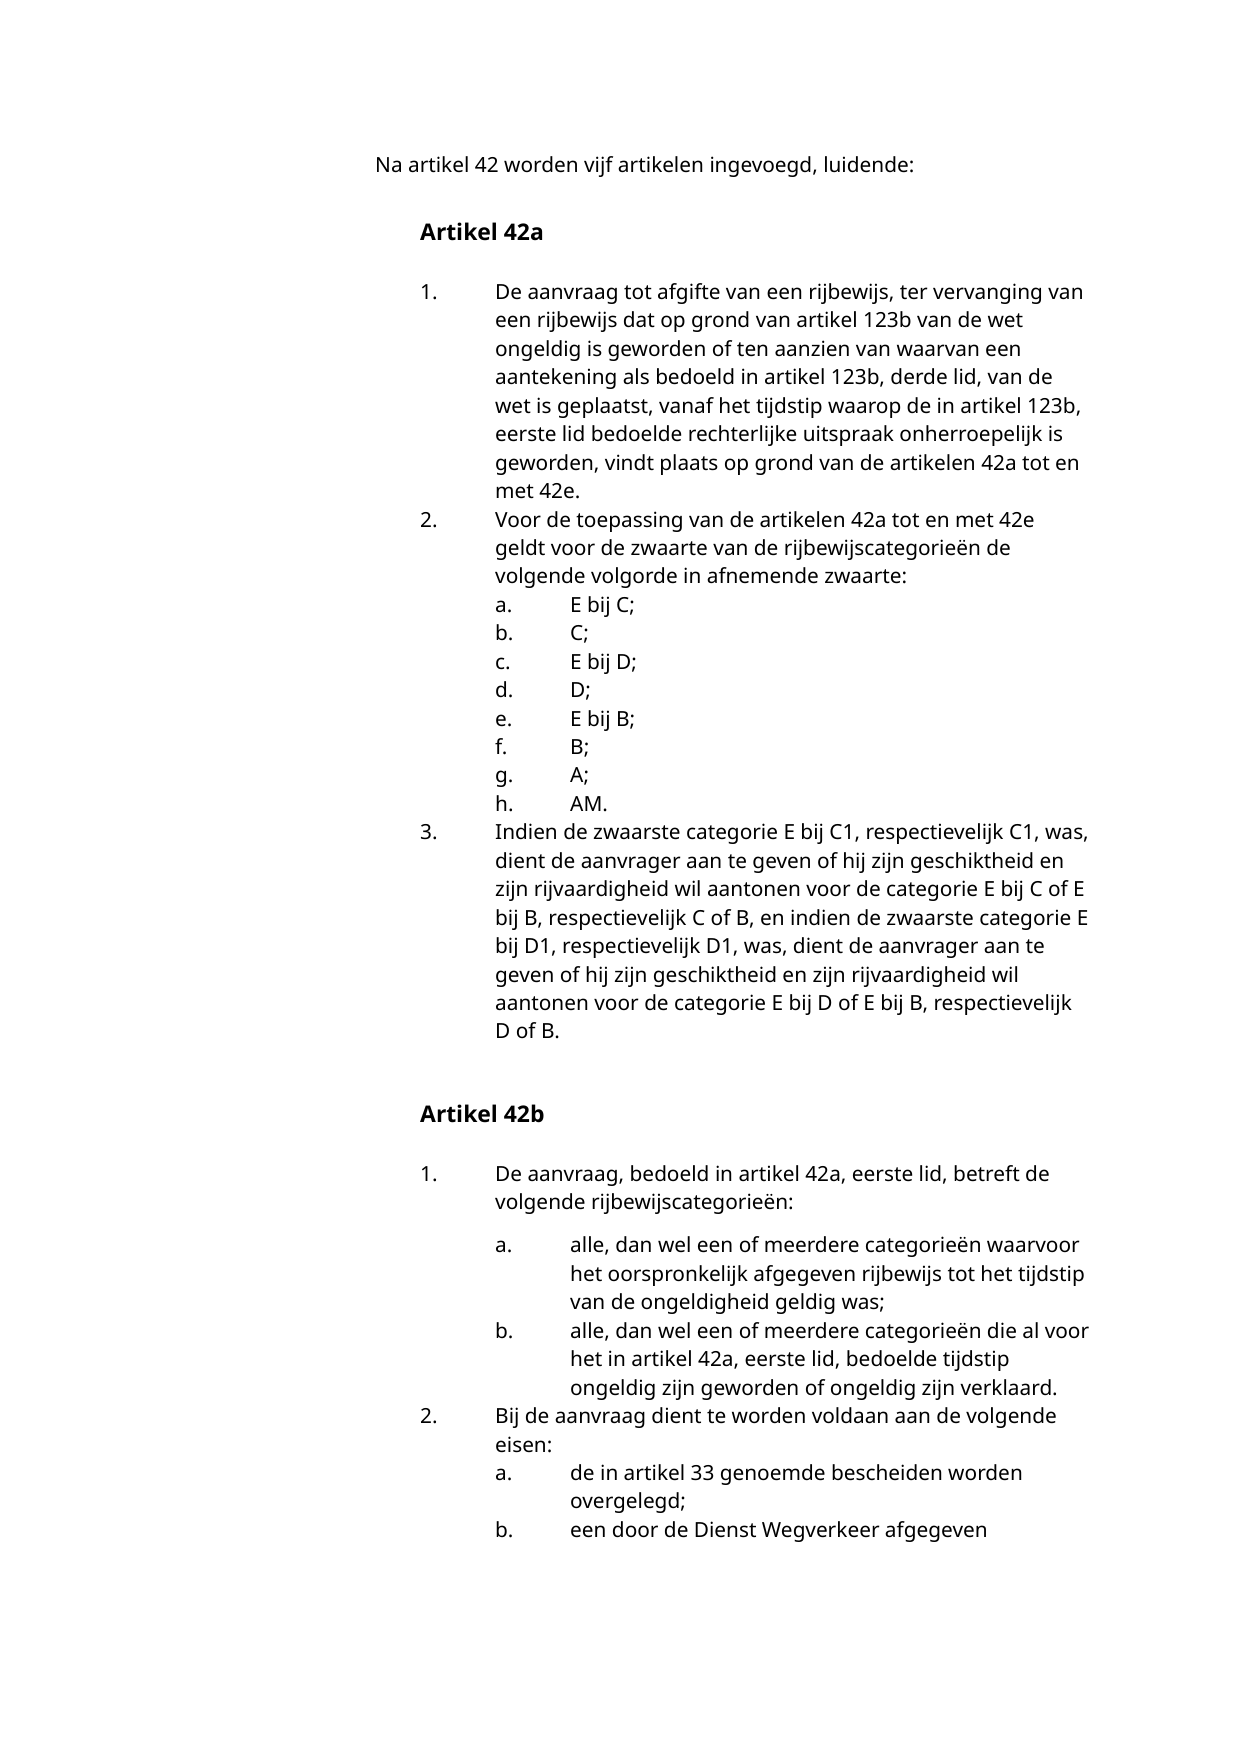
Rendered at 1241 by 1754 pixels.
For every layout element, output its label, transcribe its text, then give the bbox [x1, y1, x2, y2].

list E bij B; [495, 704, 1090, 732]
list De aanvraag tot afgifte van een rijbewijs, ter vervanging van een rijbewijs dat op grond van artikel 123b van de wet ongeldig is geworden of ten aanzien van waarvan een aantekening als bedoeld in artikel 123b, derde lid, van de wet is geplaatst, vanaf het tijdstip waarop de in artikel 123b, eerste lid bedoelde rechterlijke uitspraak onherroepelijk is geworden, vindt plaats op grond van de artikelen 42a tot en met 42e. [420, 277, 1090, 505]
list E bij D; [495, 647, 1090, 675]
list alle, dan wel een of meerdere categorieën die al voor het in artikel 42a, eerste lid, bedoelde tijdstip ongeldig zijn geworden of ongeldig zijn verklaard. [495, 1316, 1090, 1401]
list E bij C; [495, 590, 1090, 618]
list C; [495, 618, 1090, 647]
list een door de Dienst Wegverkeer afgegeven [495, 1515, 1090, 1543]
list Bij de aanvraag dient te worden voldaan aan de volgende eisen: [420, 1401, 1090, 1458]
list De aanvraag, bedoeld in artikel 42a, eerste lid, betreft de volgende rijbewijscategorieën: [420, 1159, 1090, 1216]
list A; [495, 761, 1090, 789]
list de in artikel 33 genoemde bescheiden worden overgelegd; [495, 1458, 1090, 1515]
list alle, dan wel een of meerdere categorieën waarvoor het oorspronkelijk afgegeven rijbewijs tot het tijdstip van de ongeldigheid geldig was; [495, 1231, 1090, 1316]
list B; [495, 732, 1090, 761]
list Indien de zwaarste categorie E bij C1, respectievelijk C1, was, dient de aanvrager aan te geven of hij zijn geschiktheid en zijn rijvaardigheid wil aantonen voor de categorie E bij C of E bij B, respectievelijk C of B, en indien de zwaarste categorie E bij D1, respectievelijk D1, was, dient de aanvrager aan te geven of hij zijn geschiktheid en zijn rijvaardigheid wil aantonen voor de categorie E bij D of E bij B, respectievelijk D of B. [420, 817, 1090, 1045]
list Voor de toepassing van de artikelen 42a tot en met 42e geldt voor de zwaarte van de rijbewijscategorieën de volgende volgorde in afnemende zwaarte: [420, 505, 1090, 590]
list AM. [495, 789, 1090, 817]
subtitle Artikel 42a [420, 216, 1090, 247]
text Na artikel 42 worden vijf artikelen ingevoegd, luidende: [375, 150, 1090, 178]
list D; [495, 675, 1090, 704]
subtitle Artikel 42b [420, 1097, 1090, 1129]
